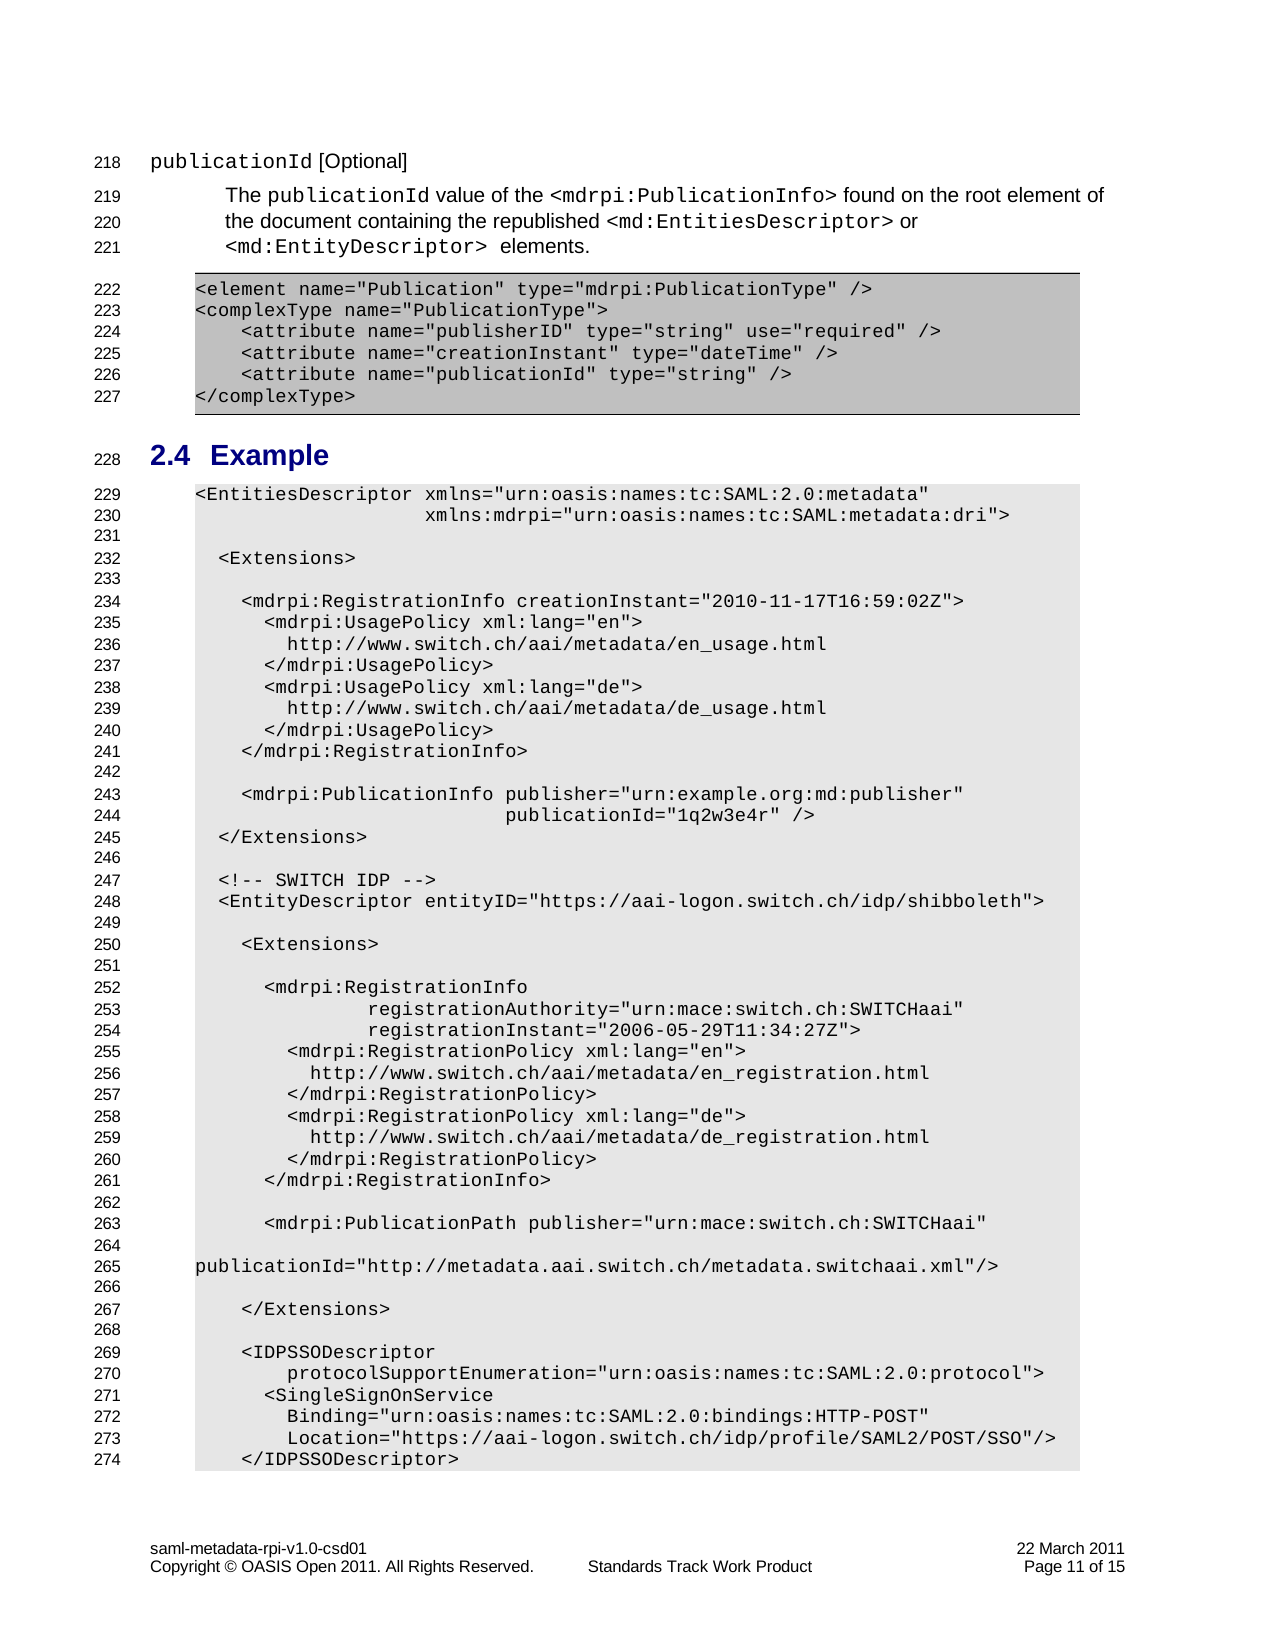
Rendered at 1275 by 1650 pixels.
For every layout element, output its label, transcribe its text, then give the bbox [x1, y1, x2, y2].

text <Extensions> [195, 934, 1080, 956]
text </IDPSSODescriptor> [195, 1449, 1080, 1471]
text </mdrpi:RegistrationPolicy> [195, 1085, 1080, 1106]
text The publicationId value of the <mdrpi:PublicationInfo> found on the root element of the document containing the republished <md:EntitiesDescriptor> or <md:EntityDescriptor> elements. [225, 184, 1125, 260]
text publicationId="http://metadata.aai.switch.ch/metadata.switchaai.xml"/> [195, 1235, 1080, 1278]
text <mdrpi:UsagePolicy xml:lang="de"> [195, 677, 1080, 698]
text protocolSupportEnumeration="urn:oasis:names:tc:SAML:2.0:protocol"> [195, 1364, 1080, 1385]
text http://www.switch.ch/aai/metadata/en_registration.html [195, 1063, 1080, 1085]
text <EntityDescriptor entityID="https://aai-logon.switch.ch/idp/shibboleth"> [195, 892, 1080, 913]
text Location="https://aai-logon.switch.ch/idp/profile/SAML2/POST/SSO"/> [195, 1428, 1080, 1449]
text <mdrpi:RegistrationInfo [195, 977, 1080, 999]
text http://www.switch.ch/aai/metadata/en_usage.html [195, 634, 1080, 656]
text </mdrpi:RegistrationInfo> [195, 1171, 1080, 1192]
text </Extensions> [195, 1299, 1080, 1321]
text http://www.switch.ch/aai/metadata/de_usage.html [195, 698, 1080, 720]
text </mdrpi:UsagePolicy> [195, 720, 1080, 741]
text <Extensions> [195, 548, 1080, 570]
text <element name="Publication" type="mdrpi:PublicationType" /> <complexType name="PublicationType"> <attribute name="publisherID" type="string" use="required" /> <attribute name="creationInstant" type="dateTime" /> <attribute name="publicationId" type="string" /> </complexType> [195, 274, 1080, 414]
text Binding="urn:oasis:names:tc:SAML:2.0:bindings:HTTP-POST" [195, 1407, 1080, 1428]
text <mdrpi:RegistrationPolicy xml:lang="de"> [195, 1106, 1080, 1128]
text <mdrpi:RegistrationInfo creationInstant="2010-11-17T16:59:02Z"> [195, 591, 1080, 613]
text publicationId="1q2w3e4r" /> [195, 806, 1080, 827]
text <!-- SWITCH IDP --> [195, 870, 1080, 892]
text <mdrpi:UsagePolicy xml:lang="en"> [195, 613, 1080, 634]
text registrationAuthority="urn:mace:switch.ch:SWITCHaai" [195, 999, 1080, 1020]
text http://www.switch.ch/aai/metadata/de_registration.html [195, 1128, 1080, 1149]
text registrationInstant="2006-05-29T11:34:27Z"> [195, 1020, 1080, 1042]
text </mdrpi:RegistrationInfo> [195, 741, 1080, 763]
text <IDPSSODescriptor [195, 1342, 1080, 1364]
text publicationId [Optional] [150, 150, 1125, 175]
text <EntitiesDescriptor xmlns="urn:oasis:names:tc:SAML:2.0:metadata" [195, 484, 1080, 505]
text </mdrpi:RegistrationPolicy> [195, 1149, 1080, 1171]
text xmlns:mdrpi="urn:oasis:names:tc:SAML:metadata:dri"> [195, 505, 1080, 527]
text <mdrpi:PublicationPath publisher="urn:mace:switch.ch:SWITCHaai" [195, 1213, 1080, 1235]
subtitle Example [150, 439, 1125, 471]
text <SingleSignOnService [195, 1385, 1080, 1407]
text <mdrpi:RegistrationPolicy xml:lang="en"> [195, 1042, 1080, 1063]
text </mdrpi:UsagePolicy> [195, 656, 1080, 677]
text <mdrpi:PublicationInfo publisher="urn:example.org:md:publisher" [195, 784, 1080, 806]
text </Extensions> [195, 827, 1080, 849]
